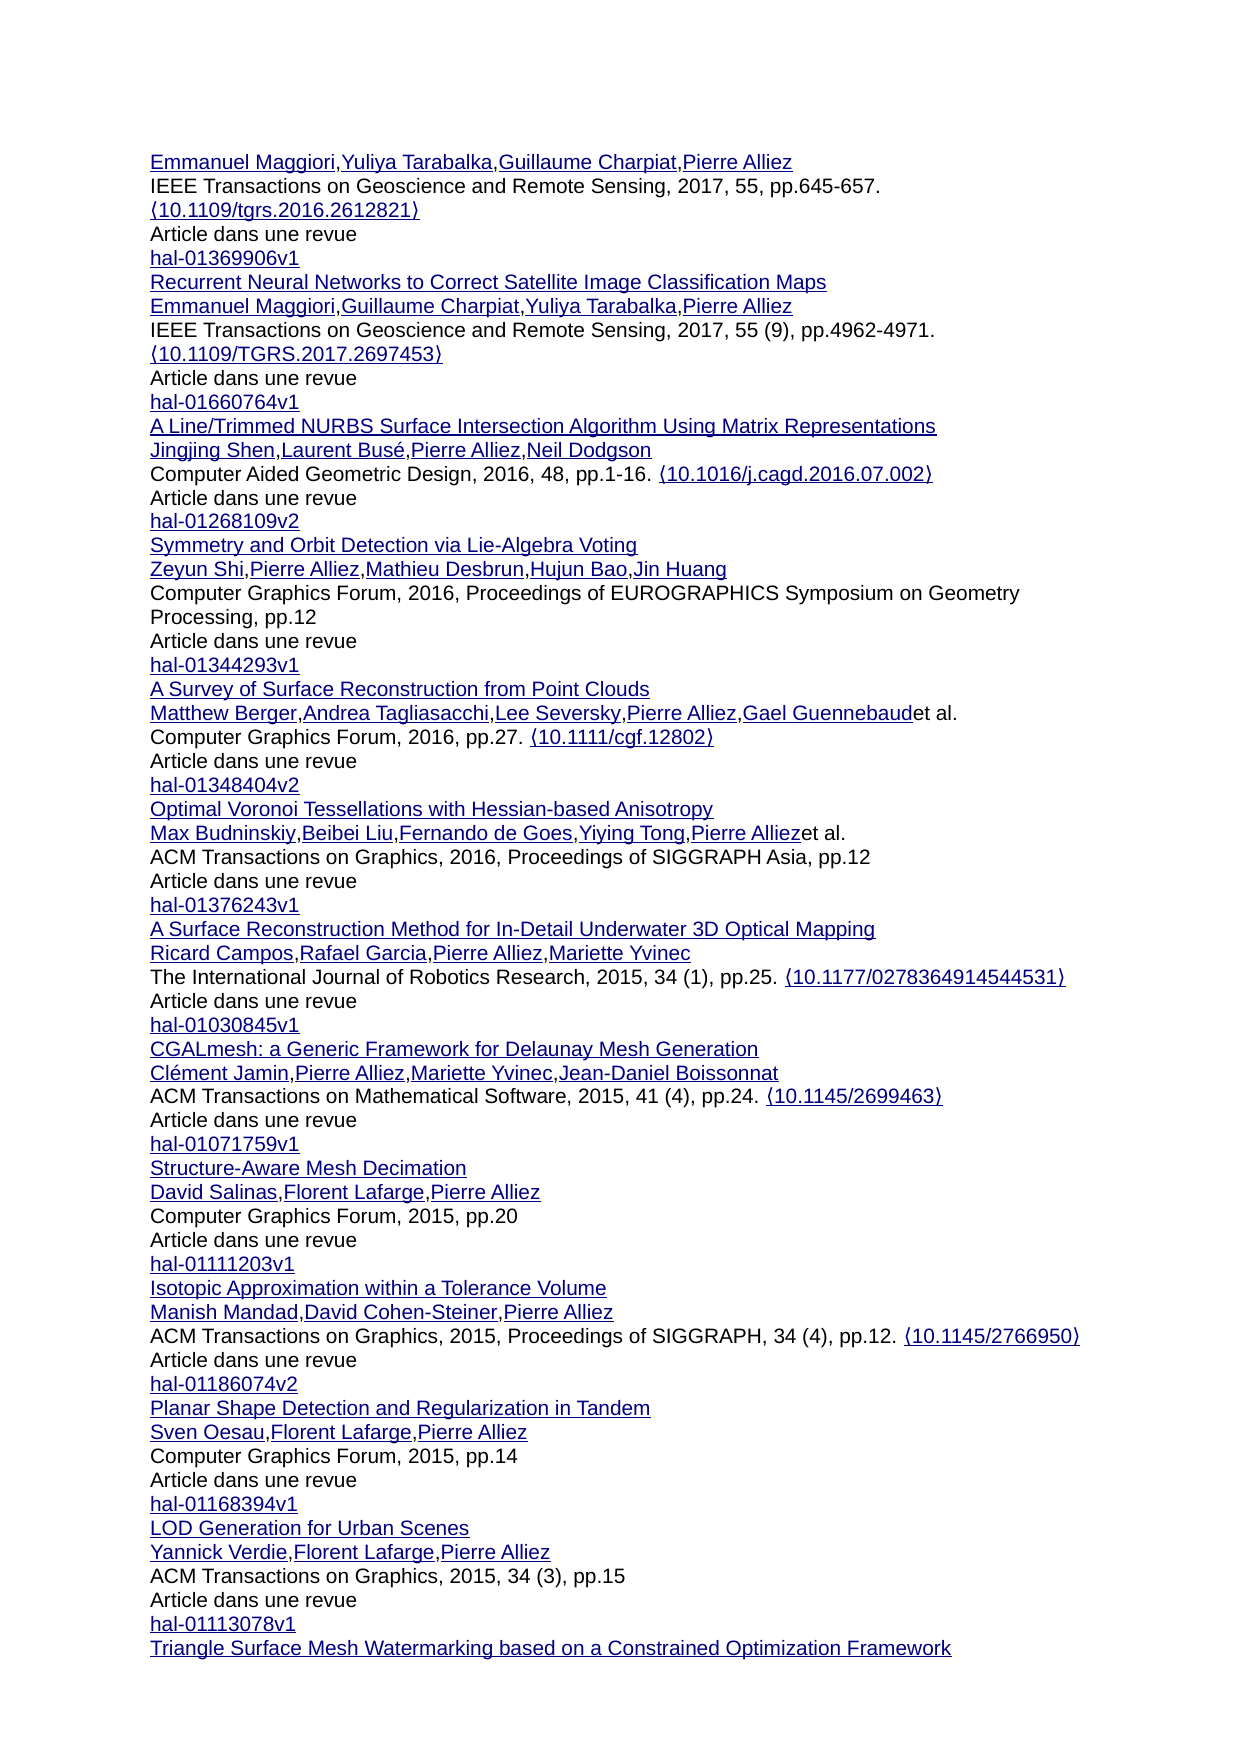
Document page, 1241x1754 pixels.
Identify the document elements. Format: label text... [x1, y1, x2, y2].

table_cell Triangle Surface Mesh Watermarking based on a Constrained Optimization Framework [150, 1635, 1090, 1659]
table_cell A Line/Trimmed NURBS Surface Intersection Algorithm Using Matrix Representations Jingjing Shen,Laurent Busé,Pierre Alliez,Neil Dodgson Computer Aided Geometric Design, 2016, 48, pp.1-16. ⟨10.1016/j.cagd.2016.07.002⟩ Article dans une revue hal-01268109v2 [150, 414, 1090, 533]
table_cell A Surface Reconstruction Method for In-Detail Underwater 3D Optical Mapping Ricard Campos,Rafael Garcia,Pierre Alliez,Mariette Yvinec The International Journal of Robotics Research, 2015, 34 (1), pp.25. ⟨10.1177/0278364914544531⟩ Article dans une revue hal-01030845v1 [150, 917, 1090, 1036]
table_cell Symmetry and Orbit Detection via Lie-Algebra Voting Zeyun Shi,Pierre Alliez,Mathieu Desbrun,Hujun Bao,Jin Huang Computer Graphics Forum, 2016, Proceedings of EUROGRAPHICS Symposium on Geometry Processing, pp.12 Article dans une revue hal-01344293v1 [150, 533, 1090, 677]
table_cell Recurrent Neural Networks to Correct Satellite Image Classification Maps Emmanuel Maggiori,Guillaume Charpiat,Yuliya Tarabalka,Pierre Alliez IEEE Transactions on Geoscience and Remote Sensing, 2017, 55 (9), pp.4962-4971. ⟨10.1109/TGRS.2017.2697453⟩ Article dans une revue hal-01660764v1 [150, 270, 1090, 413]
table_cell A Survey of Surface Reconstruction from Point Clouds Matthew Berger,Andrea Tagliasacchi,Lee Seversky,Pierre Alliez,Gael Guennebaudet al. Computer Graphics Forum, 2016, pp.27. ⟨10.1111/cgf.12802⟩ Article dans une revue hal-01348404v2 [150, 677, 1090, 797]
table_cell Optimal Voronoi Tessellations with Hessian-based Anisotropy Max Budninskiy,Beibei Liu,Fernando de Goes,Yiying Tong,Pierre Alliezet al. ACM Transactions on Graphics, 2016, Proceedings of SIGGRAPH Asia, pp.12 Article dans une revue hal-01376243v1 [150, 797, 1090, 917]
table_cell Planar Shape Detection and Regularization in Tandem Sven Oesau,Florent Lafarge,Pierre Alliez Computer Graphics Forum, 2015, pp.14 Article dans une revue hal-01168394v1 [150, 1396, 1090, 1516]
table_cell Emmanuel Maggiori,Yuliya Tarabalka,Guillaume Charpiat,Pierre Alliez IEEE Transactions on Geoscience and Remote Sensing, 2017, 55, pp.645-657. ⟨10.1109/tgrs.2016.2612821⟩ Article dans une revue hal-01369906v1 [150, 150, 1090, 270]
table_cell LOD Generation for Urban Scenes Yannick Verdie,Florent Lafarge,Pierre Alliez ACM Transactions on Graphics, 2015, 34 (3), pp.15 Article dans une revue hal-01113078v1 [150, 1516, 1090, 1635]
table_cell Isotopic Approximation within a Tolerance Volume Manish Mandad,David Cohen-Steiner,Pierre Alliez ACM Transactions on Graphics, 2015, Proceedings of SIGGRAPH, 34 (4), pp.12. ⟨10.1145/2766950⟩ Article dans une revue hal-01186074v2 [150, 1276, 1090, 1396]
table_cell Structure-Aware Mesh Decimation David Salinas,Florent Lafarge,Pierre Alliez Computer Graphics Forum, 2015, pp.20 Article dans une revue hal-01111203v1 [150, 1156, 1090, 1276]
table_cell CGALmesh: a Generic Framework for Delaunay Mesh Generation Clément Jamin,Pierre Alliez,Mariette Yvinec,Jean-Daniel Boissonnat ACM Transactions on Mathematical Software, 2015, 41 (4), pp.24. ⟨10.1145/2699463⟩ Article dans une revue hal-01071759v1 [150, 1036, 1090, 1156]
